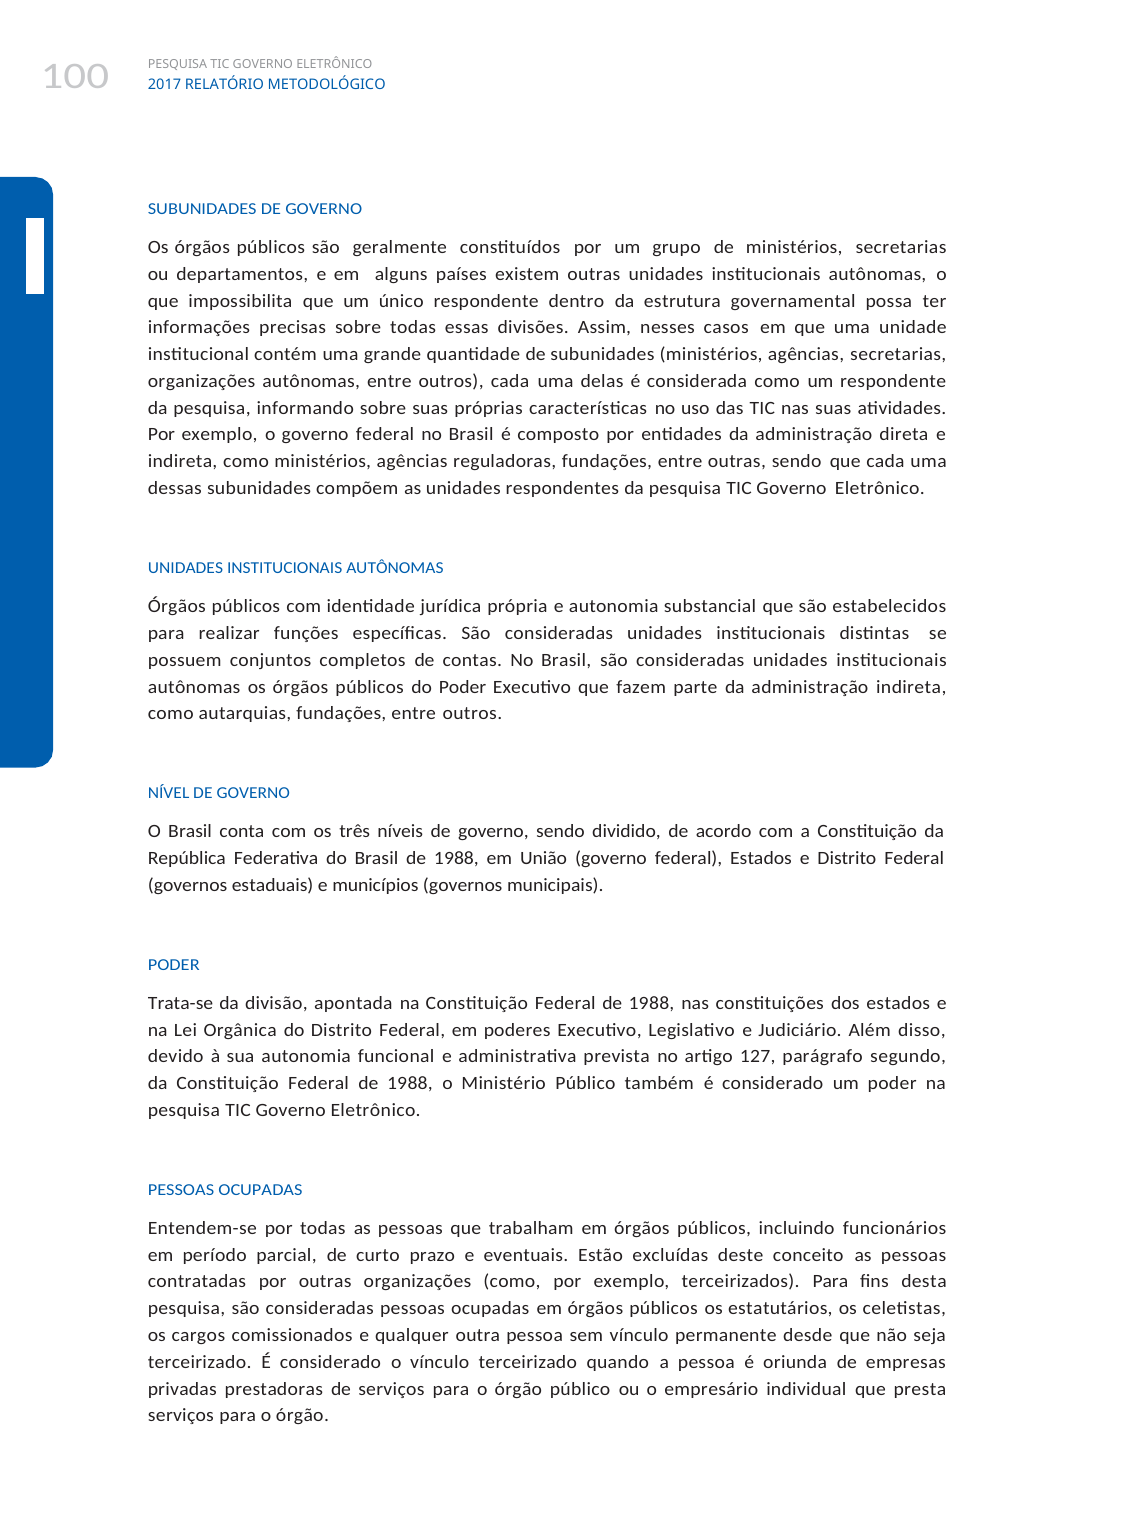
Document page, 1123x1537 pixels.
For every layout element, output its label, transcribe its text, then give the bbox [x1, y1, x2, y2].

text NÍVEL DE GOVERNO [148, 783, 1123, 803]
text UNIDADES INSTITUCIONAIS AUTÔNOMAS [148, 558, 1123, 578]
text SUBUNIDADES DE GOVERNO [148, 198, 1123, 219]
text Trata-se da divisão, apontada na Constituição Federal de 1988, nas constituições dos estados e na Lei Orgânica do Distrito Federal, em poderes Executivo, Legislativo e Judiciário. Além disso, devido à sua autonomia funcional e administrativa prevista no artigo 127, parágrafo segundo, da Constituição Federal de 1988, o Ministério Público também é considerado um poder na pesquisa TIC Governo Eletrônico. [148, 991, 946, 1121]
text PESSOAS OCUPADAS [148, 1179, 1123, 1199]
text PORTUGUÊS [28, 219, 44, 294]
text PODER [148, 954, 1123, 974]
text O Brasil conta com os três níveis de governo, sendo dividido, de acordo com a Constituição da República Federativa do Brasil de 1988, em União (governo federal), Estados e Distrito Federal (governos estaduais) e municípios (governos municipais). [148, 819, 946, 896]
text Entendem-se por todas as pessoas que trabalham em órgãos públicos, incluindo funcionários em período parcial, de curto prazo e eventuais. Estão excluídas deste conceito as pessoas contratadas por outras organizações (como, por exemplo, terceirizados). Para fins desta pesquisa, são consideradas pessoas ocupadas em órgãos públicos os estatutários, os celetistas, os cargos comissionados e qualquer outra pessoa sem vínculo permanente desde que não seja terceirizado. É considerado o vínculo terceirizado quando a pessoa é oriunda de empresas privadas prestadoras de serviços para o órgão público ou o empresário individual que presta serviços para o órgão. [148, 1216, 947, 1426]
text Os órgãos públicos são geralmente constituídos por um grupo de ministérios, secretarias ou departamentos, e em alguns países existem outras unidades institucionais autônomas, o que impossibilita que um único respondente dentro da estrutura governamental possa ter informações precisas sobre todas essas divisões. Assim, nesses casos em que uma unidade institucional contém uma grande quantidade de subunidades (ministérios, agências, secretarias, organizações autônomas, entre outros), cada uma delas é considerada como um respondente da pesquisa, informando sobre suas próprias características no uso das TIC nas suas atividades. Por exemplo, o governo federal no Brasil é composto por entidades da administração direta e indireta, como ministérios, agências reguladoras, fundações, entre outras, sendo que cada uma dessas subunidades compõem as unidades respondentes da pesquisa TIC Governo Eletrônico. [148, 235, 947, 499]
text Órgãos públicos com identidade jurídica própria e autonomia substancial que são estabelecidos para realizar funções específicas. São consideradas unidades institucionais distintas se possuem conjuntos completos de contas. No Brasil, são consideradas unidades institucionais autônomas os órgãos públicos do Poder Executivo que fazem parte da administração indireta, como autarquias, fundações, entre outros. [148, 594, 947, 724]
